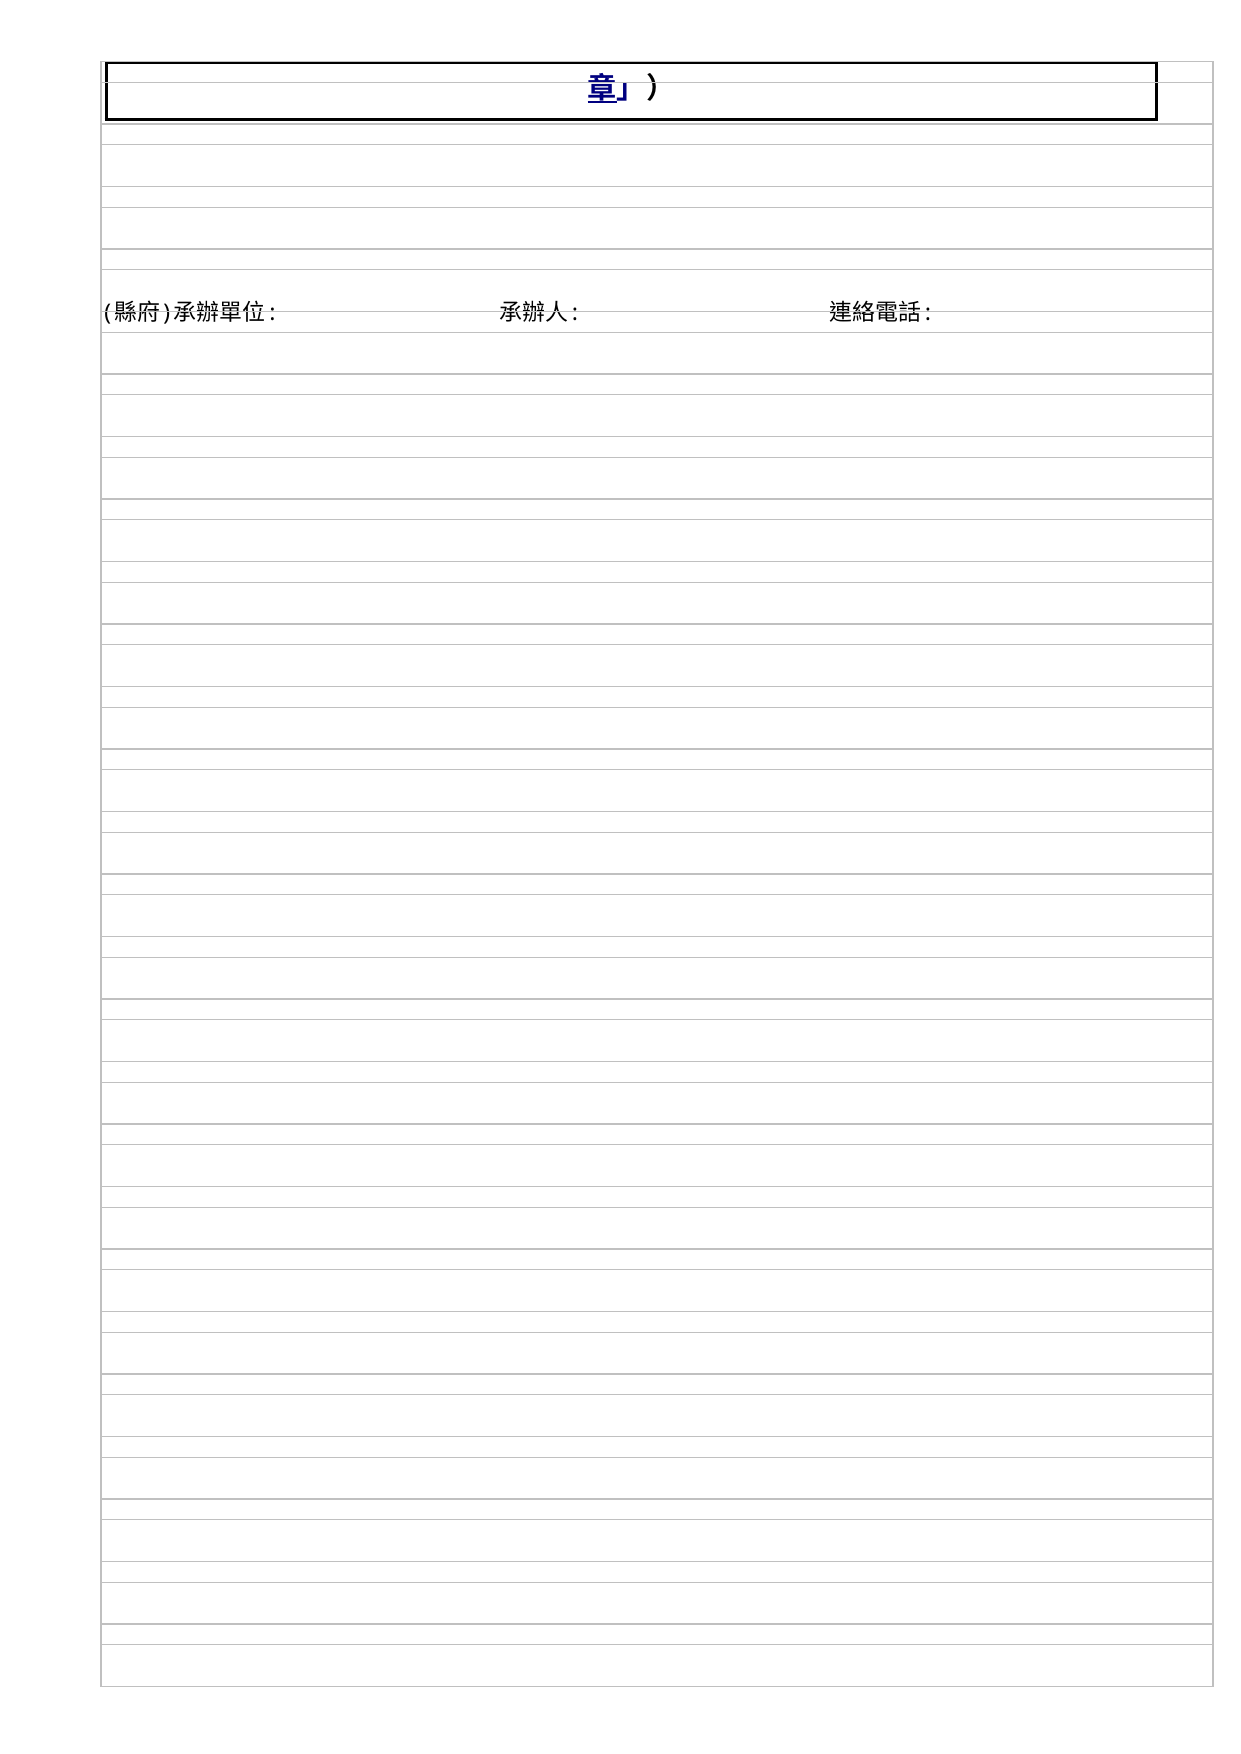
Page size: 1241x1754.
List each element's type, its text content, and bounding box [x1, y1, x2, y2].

text (縣府)承辦單位: 承辦人: 連絡電話: [102, 312, 1212, 331]
text (縣府)承辦單位: 承辦人: 連絡電話: [102, 270, 1212, 311]
table_header 立同意書人『蓋章』（團體、公司行號者請加蓋「發票章」及「公司大小章」） [108, 83, 1155, 118]
table_header 立同意書人『蓋章』（團體、公司行號者請加蓋「發票章」及「公司大小章」） [108, 64, 1155, 82]
table_header ※ [66, 61, 100, 118]
